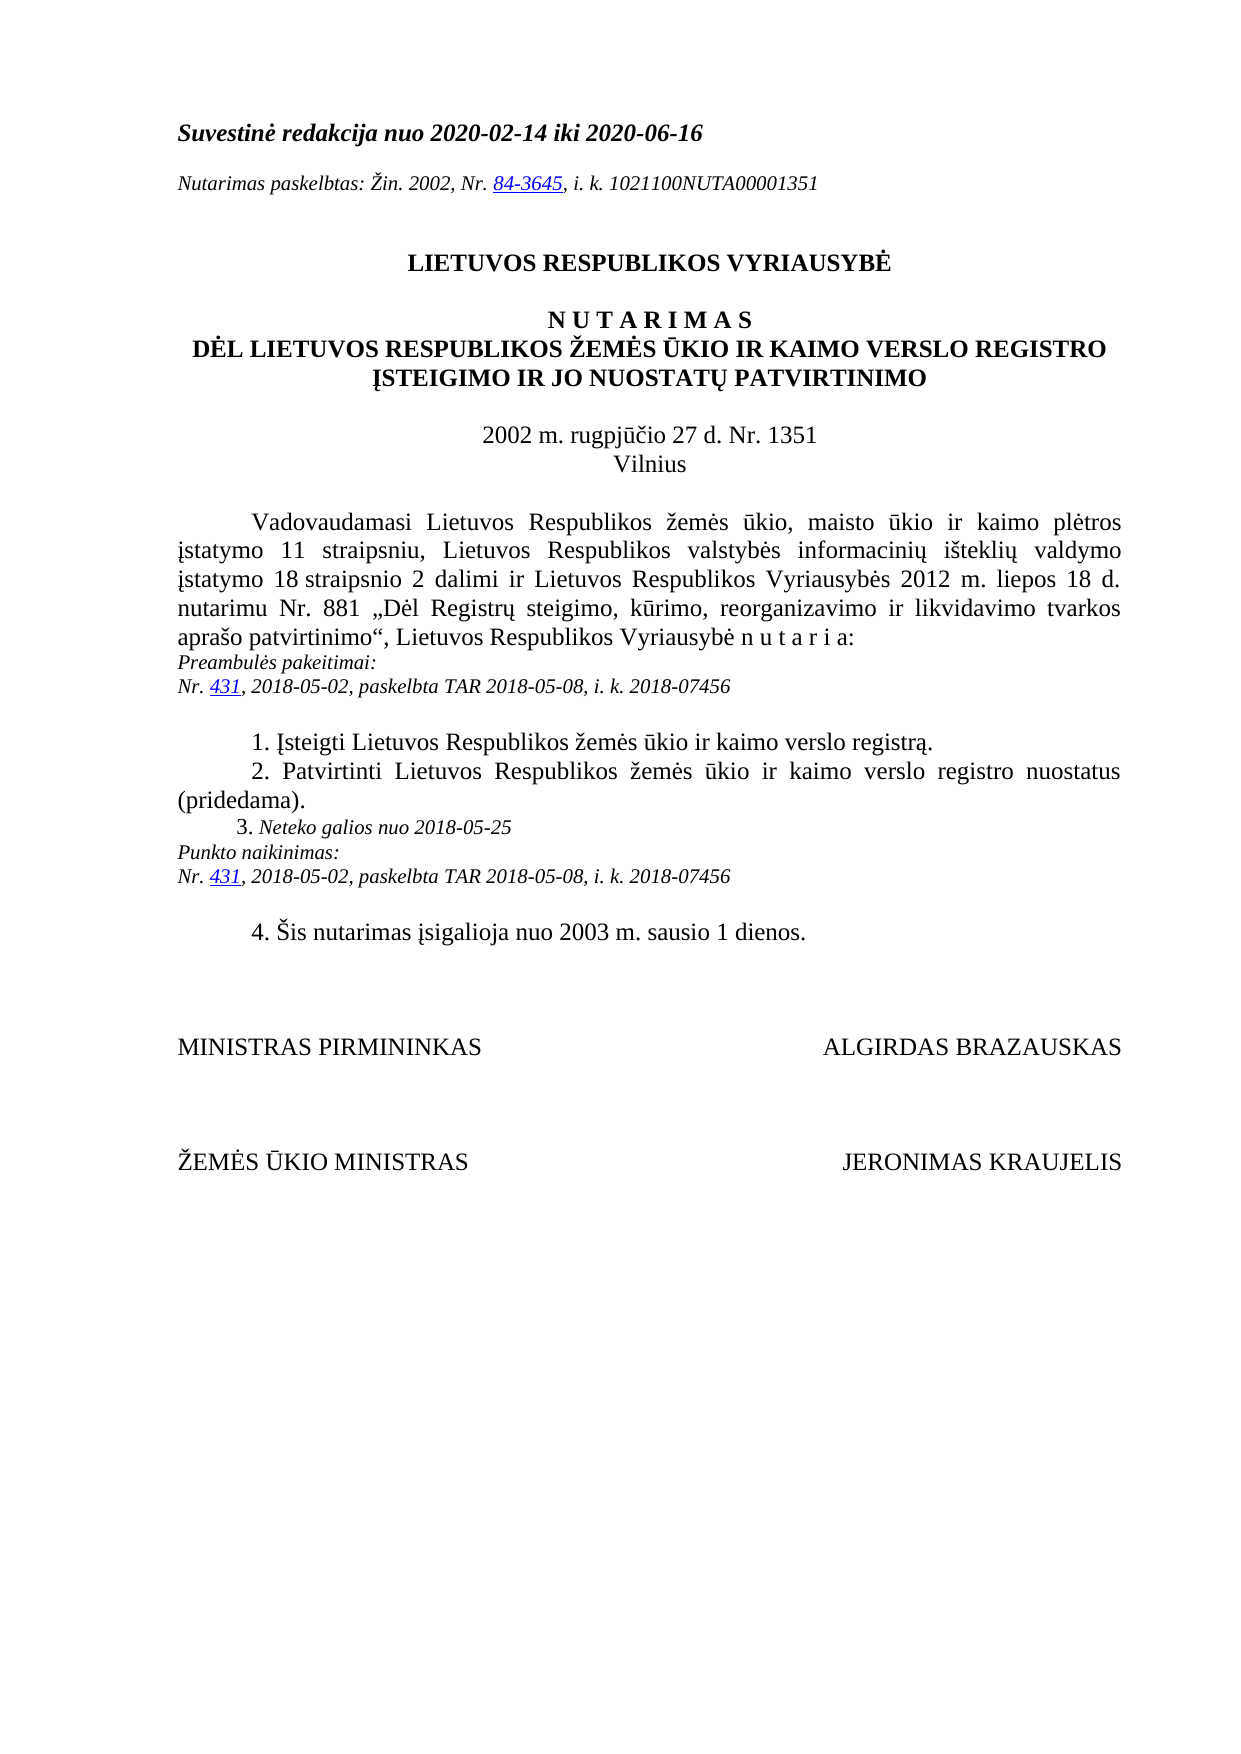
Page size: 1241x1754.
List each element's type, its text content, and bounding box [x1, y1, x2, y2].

text Nr. 431, 2018-05-02, paskelbta TAR 2018-05-08, i. k. 2018-07456 [177, 864, 1122, 888]
text 2002 m. rugpjūčio 27 d. Nr. 1351 [177, 420, 1122, 449]
text Nutarimas paskelbtas: Žin. 2002, Nr. 84-3645, i. k. 1021100NUTA00001351 [177, 171, 1122, 195]
text Nr. 431, 2018-05-02, paskelbta TAR 2018-05-08, i. k. 2018-07456 [177, 674, 1122, 698]
text DĖL LIETUVOS RESPUBLIKOS ŽEMĖS ŪKIO IR KAIMO VERSLO REGISTRO ĮSTEIGIMO IR JO NUOSTATŲ PATVIRTINIMO [177, 334, 1122, 392]
text Preambulės pakeitimai: [177, 650, 1122, 674]
text Suvestinė redakcija nuo 2020-02-14 iki 2020-06-16 [177, 118, 1122, 147]
text LIETUVOS RESPUBLIKOS VYRIAUSYBĖ [177, 248, 1122, 277]
text N U T A R I M A S [177, 305, 1122, 334]
text 1. Įsteigti Lietuvos Respublikos žemės ūkio ir kaimo verslo registrą. [177, 727, 1122, 756]
text Vilnius [177, 449, 1122, 478]
text 2. Patvirtinti Lietuvos Respublikos žemės ūkio ir kaimo verslo registro nuostatus (pridedama). [177, 756, 1122, 813]
text 3. Neteko galios nuo 2018-05-25 [177, 813, 1122, 840]
text 4. Šis nutarimas įsigalioja nuo 2003 m. sausio 1 dienos. [177, 917, 1122, 945]
text MINISTRAS PIRMININKAS ALGIRDAS BRAZAUSKAS [177, 1032, 1122, 1060]
text Punkto naikinimas: [177, 840, 1122, 864]
text Vadovaudamasi Lietuvos Respublikos žemės ūkio, maisto ūkio ir kaimo plėtros įstatymo 11 straipsniu, Lietuvos Respublikos valstybės informacinių išteklių valdymo įstatymo 18 straipsnio 2 dalimi ir Lietuvos Respublikos Vyriausybės 2012 m. liepos 18 d. nutarimu Nr. 881 „Dėl Registrų steigimo, kūrimo, reorganizavimo ir likvidavimo tvarkos aprašo patvirtinimo“, Lietuvos Respublikos Vyriausybė n u t a r i a: [177, 507, 1122, 650]
text ŽEMĖS ŪKIO MINISTRAS JERONIMAS KRAUJELIS [177, 1147, 1122, 1175]
